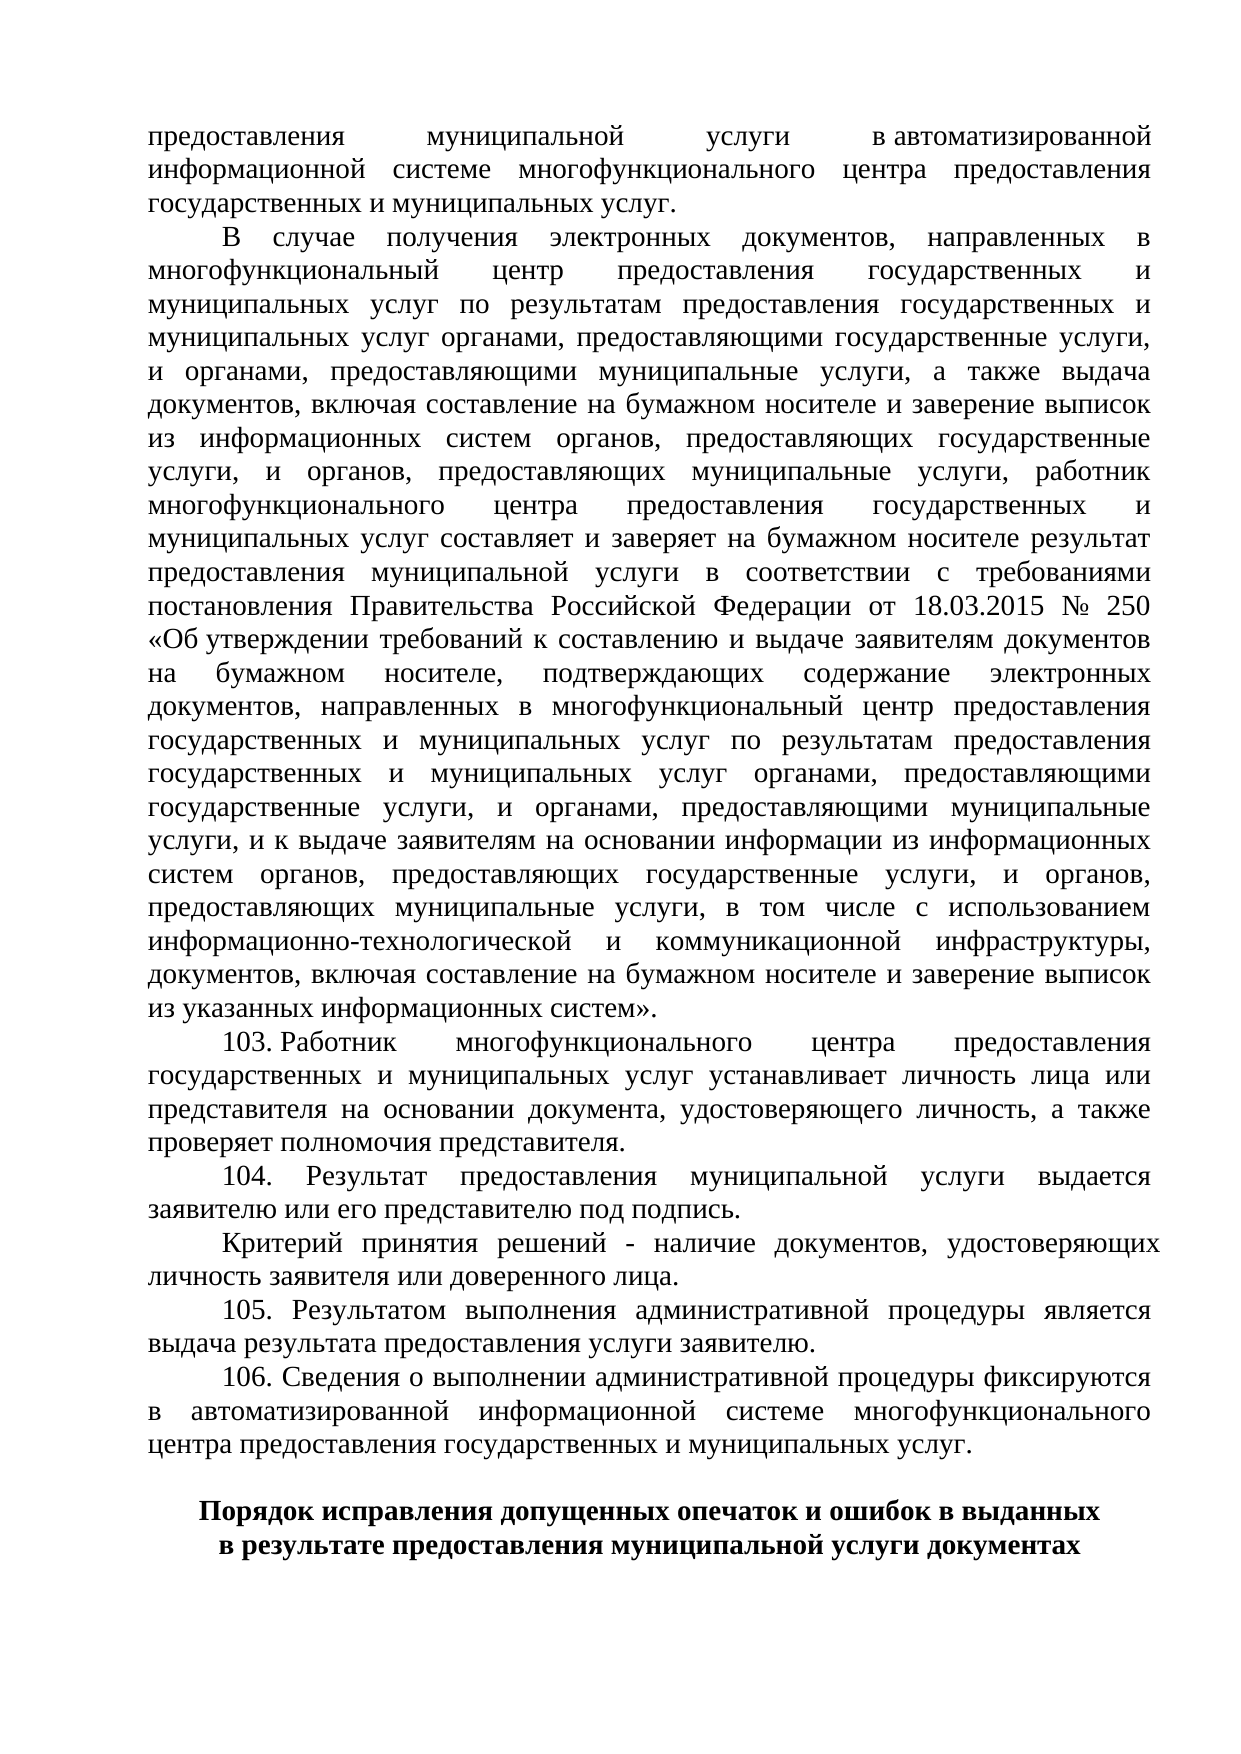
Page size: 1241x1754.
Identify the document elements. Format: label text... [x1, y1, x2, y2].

text 104. Результат предоставления муниципальной услуги выдается заявителю или его представителю под подпись. [148, 1158, 1152, 1225]
text 106. Сведения о выполнении административной процедуры фиксируются в автоматизированной информационной системе многофункционального центра предоставления государственных и муниципальных услуг. [148, 1359, 1152, 1460]
text 105. Результатом выполнения административной процедуры является выдача результата предоставления услуги заявителю. [148, 1292, 1152, 1359]
text предоставления муниципальной услуги в автоматизированной информационной системе многофункционального центра предоставления государственных и муниципальных услуг. [148, 118, 1152, 219]
text В случае получения электронных документов, направленных в многофункциональный центр предоставления государственных и муниципальных услуг по результатам предоставления государственных и муниципальных услуг органами, предоставляющими государственные услуги, и органами, предоставляющими муниципальные услуги, а также выдача документов, включая составление на бумажном носителе и заверение выписок из информационных систем органов, предоставляющих государственные услуги, и органов, предоставляющих муниципальные услуги, работник многофункционального центра предоставления государственных и муниципальных услуг составляет и заверяет на бумажном носителе результат предоставления муниципальной услуги в соответствии с требованиями постановления Правительства Российской Федерации от 18.03.2015 № 250 «Об утверждении требований к составлению и выдаче заявителям документов на бумажном носителе, подтверждающих содержание электронных документов, направленных в многофункциональный центр предоставления государственных и муниципальных услуг по результатам предоставления государственных и муниципальных услуг органами, предоставляющими государственные услуги, и органами, предоставляющими муниципальные услуги, и к выдаче заявителям на основании информации из информационных систем органов, предоставляющих государственные услуги, и органов, предоставляющих муниципальные услуги, в том числе с использованием информационно-технологической и коммуникационной инфраструктуры, документов, включая составление на бумажном носителе и заверение выписок из указанных информационных систем». [148, 219, 1152, 1024]
subtitle Порядок исправления допущенных опечаток и ошибок в выданных в результате предоставления муниципальной услуги документах [148, 1493, 1152, 1560]
text Критерий принятия решений - наличие документов, удостоверяющих личность заявителя или доверенного лица. [148, 1225, 1161, 1292]
text 103. Работник многофункционального центра предоставления государственных и муниципальных услуг устанавливает личность лица или представителя на основании документа, удостоверяющего личность, а также проверяет полномочия представителя. [148, 1024, 1152, 1158]
